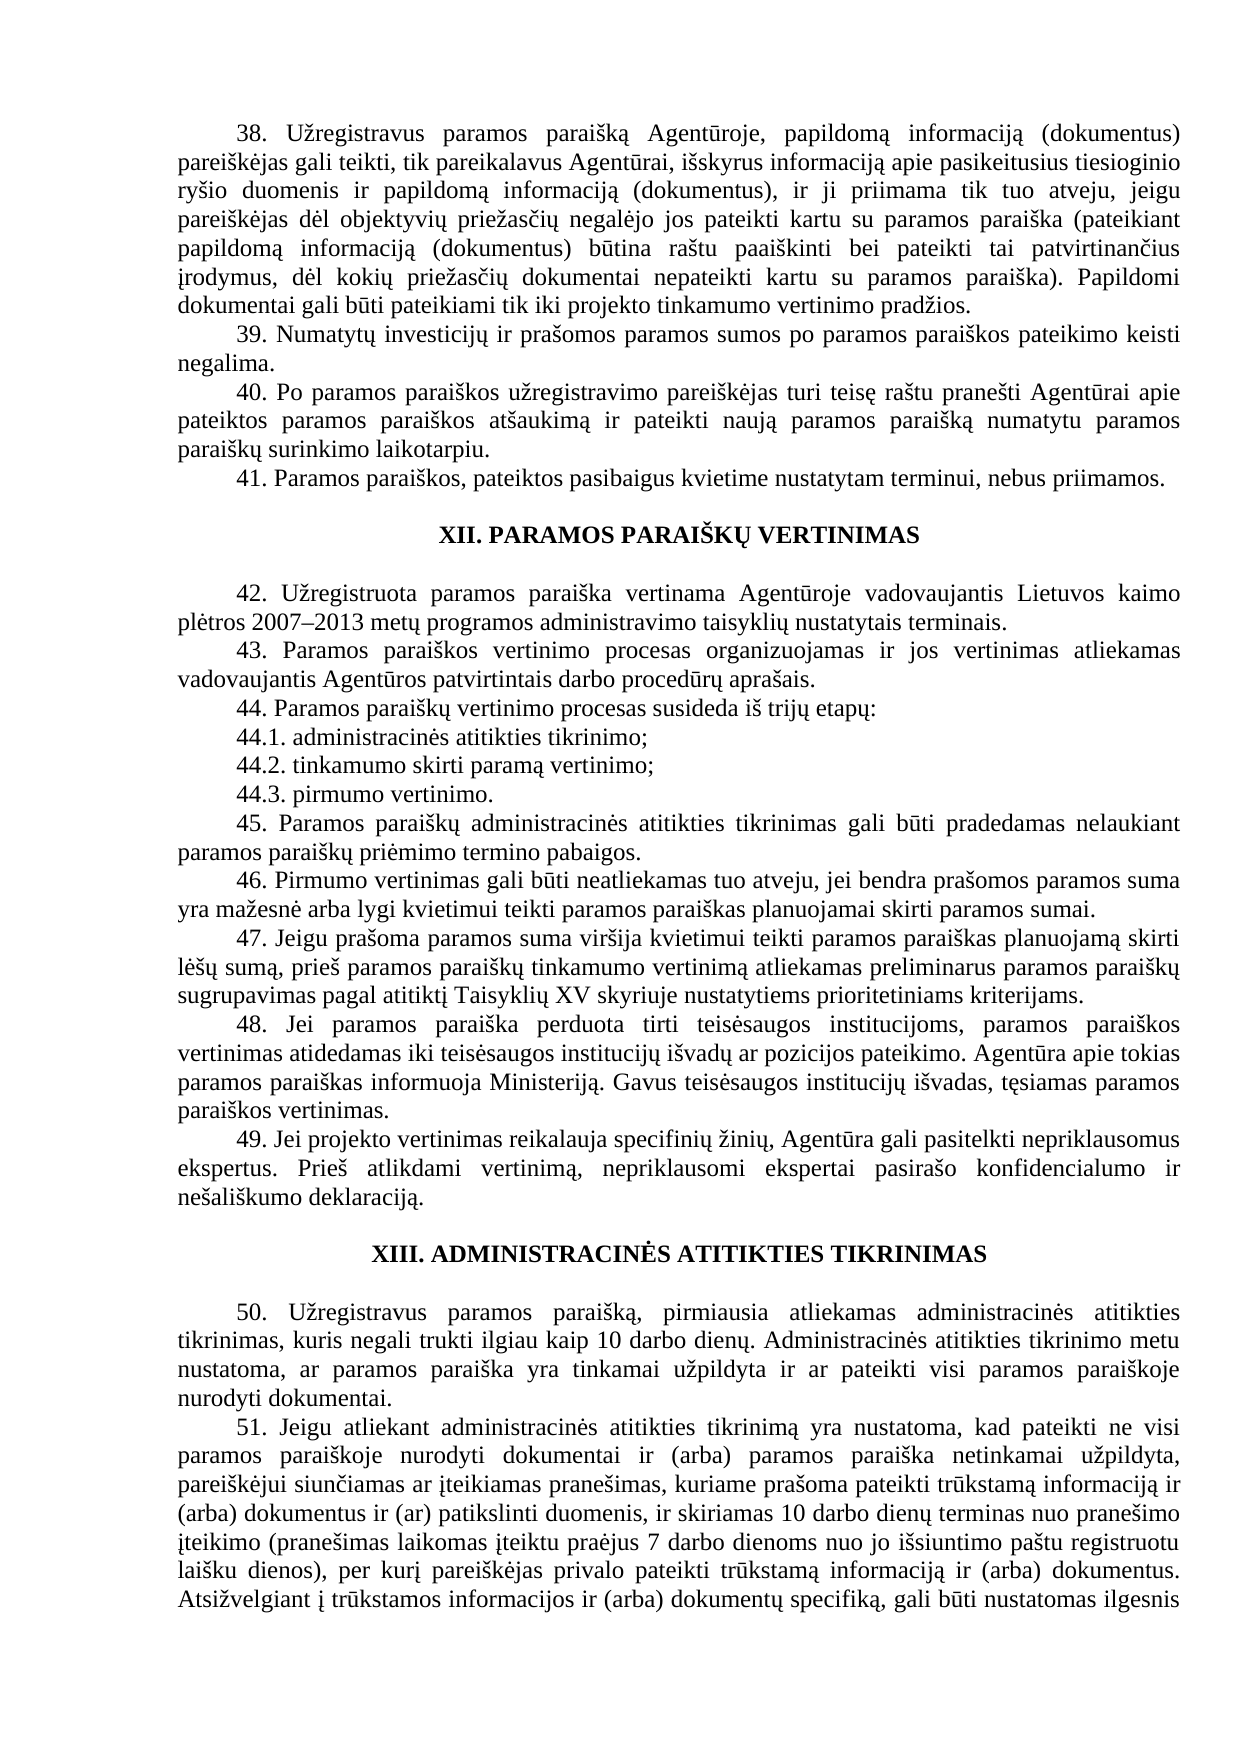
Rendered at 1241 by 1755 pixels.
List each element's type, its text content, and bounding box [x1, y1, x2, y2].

text 44. Paramos paraiškų vertinimo procesas susideda iš trijų etapų: [177, 693, 1181, 722]
text 40. Po paramos paraiškos užregistravimo pareiškėjas turi teisę raštu pranešti Agentūrai apie pateiktos paramos paraiškos atšaukimą ir pateikti naują paramos paraišką numatytu paramos paraiškų surinkimo laikotarpiu. [177, 377, 1181, 463]
text 46. Pirmumo vertinimas gali būti neatliekamas tuo atveju, jei bendra prašomos paramos suma yra mažesnė arba lygi kvietimui teikti paramos paraiškas planuojamai skirti paramos sumai. [177, 866, 1181, 923]
text 43. Paramos paraiškos vertinimo procesas organizuojamas ir jos vertinimas atliekamas vadovaujantis Agentūros patvirtintais darbo procedūrų aprašais. [177, 636, 1181, 693]
text 51. Jeigu atliekant administracinės atitikties tikrinimą yra nustatoma, kad pateikti ne visi paramos paraiškoje nurodyti dokumentai ir (arba) paramos paraiška netinkamai užpildyta, pareiškėjui siunčiamas ar įteikiamas pranešimas, kuriame prašoma pateikti trūkstamą informaciją ir (arba) dokumentus ir (ar) patikslinti duomenis, ir skiriamas 10 darbo dienų terminas nuo pranešimo įteikimo (pranešimas laikomas įteiktu praėjus 7 darbo dienoms nuo jo išsiuntimo paštu registruotu laišku dienos), per kurį pareiškėjas privalo pateikti trūkstamą informaciją ir (arba) dokumentus. Atsižvelgiant į trūkstamos informacijos ir (arba) dokumentų specifiką, gali būti nustatomas ilgesnis [177, 1412, 1181, 1613]
text 38. Užregistravus paramos paraišką Agentūroje, papildomą informaciją (dokumentus) pareiškėjas gali teikti, tik pareikalavus Agentūrai, išskyrus informaciją apie pasikeitusius tiesioginio ryšio duomenis ir papildomą informaciją (dokumentus), ir ji priimama tik tuo atveju, jeigu pareiškėjas dėl objektyvių priežasčių negalėjo jos pateikti kartu su paramos paraiška (pateikiant papildomą informaciją (dokumentus) būtina raštu paaiškinti bei pateikti tai patvirtinančius įrodymus, dėl kokių priežasčių dokumentai nepateikti kartu su paramos paraiška). Papildomi dokumentai gali būti pateikiami tik iki projekto tinkamumo vertinimo pradžios. [177, 118, 1181, 319]
text 45. Paramos paraiškų administracinės atitikties tikrinimas gali būti pradedamas nelaukiant paramos paraiškų priėmimo termino pabaigos. [177, 808, 1181, 866]
text XIII. ADMINISTRACINĖS ATITIKTIES TIKRINIMAS [177, 1239, 1181, 1268]
text 44.1. administracinės atitikties tikrinimo; [177, 722, 1181, 751]
text 42. Užregistruota paramos paraiška vertinama Agentūroje vadovaujantis Lietuvos kaimo plėtros 2007–2013 metų programos administravimo taisyklių nustatytais terminais. [177, 578, 1181, 636]
text 49. Jei projekto vertinimas reikalauja specifinių žinių, Agentūra gali pasitelkti nepriklausomus ekspertus. Prieš atlikdami vertinimą, nepriklausomi ekspertai pasirašo konfidencialumo ir nešališkumo deklaraciją. [177, 1124, 1181, 1211]
text 41. Paramos paraiškos, pateiktos pasibaigus kvietime nustatytam terminui, nebus priimamos. [177, 463, 1181, 492]
text 47. Jeigu prašoma paramos suma viršija kvietimui teikti paramos paraiškas planuojamą skirti lėšų sumą, prieš paramos paraiškų tinkamumo vertinimą atliekamas preliminarus paramos paraiškų sugrupavimas pagal atitiktį Taisyklių XV skyriuje nustatytiems prioritetiniams kriterijams. [177, 923, 1181, 1009]
text XII. PARAMOS PARAIŠKŲ VERTINIMAS [177, 521, 1181, 549]
text 44.2. tinkamumo skirti paramą vertinimo; [177, 751, 1181, 779]
text 44.3. pirmumo vertinimo. [177, 779, 1181, 808]
text 48. Jei paramos paraiška perduota tirti teisėsaugos institucijoms, paramos paraiškos vertinimas atidedamas iki teisėsaugos institucijų išvadų ar pozicijos pateikimo. Agentūra apie tokias paramos paraiškas informuoja Ministeriją. Gavus teisėsaugos institucijų išvadas, tęsiamas paramos paraiškos vertinimas. [177, 1009, 1181, 1124]
text 39. Numatytų investicijų ir prašomos paramos sumos po paramos paraiškos pateikimo keisti negalima. [177, 319, 1181, 377]
text 50. Užregistravus paramos paraišką, pirmiausia atliekamas administracinės atitikties tikrinimas, kuris negali trukti ilgiau kaip 10 darbo dienų. Administracinės atitikties tikrinimo metu nustatoma, ar paramos paraiška yra tinkamai užpildyta ir ar pateikti visi paramos paraiškoje nurodyti dokumentai. [177, 1297, 1181, 1412]
